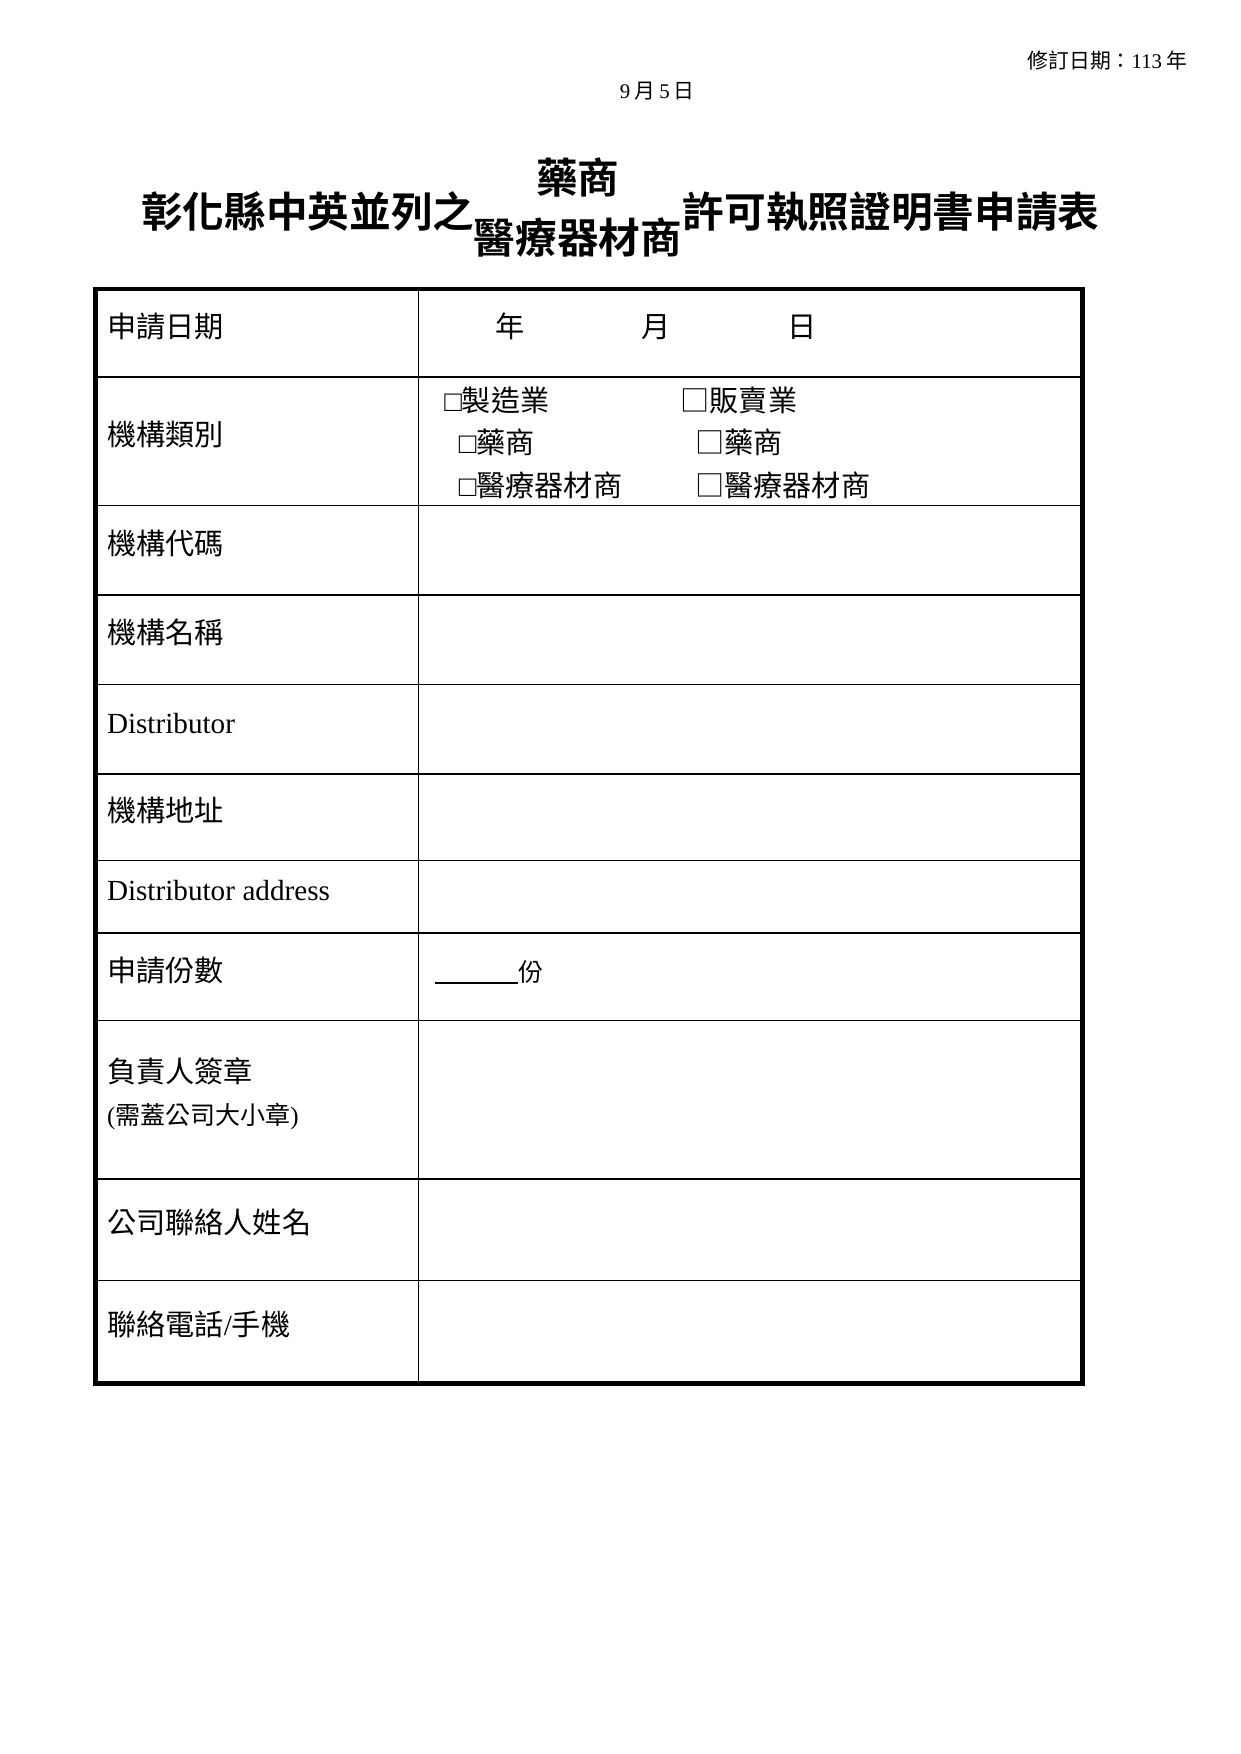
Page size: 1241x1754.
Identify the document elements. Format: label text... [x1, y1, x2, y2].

subtitle 彰化縣中英並列之 許可執照證明書申請表 [384, 291, 418, 368]
table_cell 機構地址 [98, 775, 418, 859]
table_header 年 月 日 [419, 291, 1080, 376]
table_header 申請日期 [98, 291, 418, 376]
table_cell [419, 775, 1080, 859]
table_cell [419, 1180, 1080, 1280]
table_cell 聯絡電話/手機 [98, 1281, 418, 1381]
table_cell [419, 506, 1080, 594]
text 藥商 [399, 145, 756, 205]
table_cell Distributor [98, 685, 418, 773]
table_cell [419, 861, 1080, 932]
table_cell [419, 1281, 1080, 1381]
table_cell 負責人簽章 (需蓋公司大小章) [98, 1021, 418, 1178]
table_cell 公司聯絡人姓名 [98, 1180, 418, 1280]
subtitle 彰化縣中英並列之 許可執照證明書申請表 [125, 137, 1115, 287]
table_cell 份 [419, 934, 1080, 1020]
subtitle 彰化縣中英並列之 許可執照證明書申請表 [1070, 212, 1094, 230]
table_cell □製造業 □販賣業 □藥商 □藥商 □醫療器材商 □醫療器材商 [419, 378, 1080, 504]
subtitle 彰化縣中英並列之 許可執照證明書申請表 [419, 291, 771, 368]
table_cell Distributor address [98, 861, 418, 932]
table_cell 機構代碼 [98, 506, 418, 594]
table_cell 申請份數 [98, 934, 418, 1020]
table_cell 機構類別 [98, 378, 418, 504]
table_cell 機構名稱 [98, 596, 418, 683]
table_cell [419, 685, 1080, 773]
table_cell [419, 1021, 1080, 1178]
text 醫療器材商 [399, 205, 756, 266]
table_cell [419, 596, 1080, 683]
